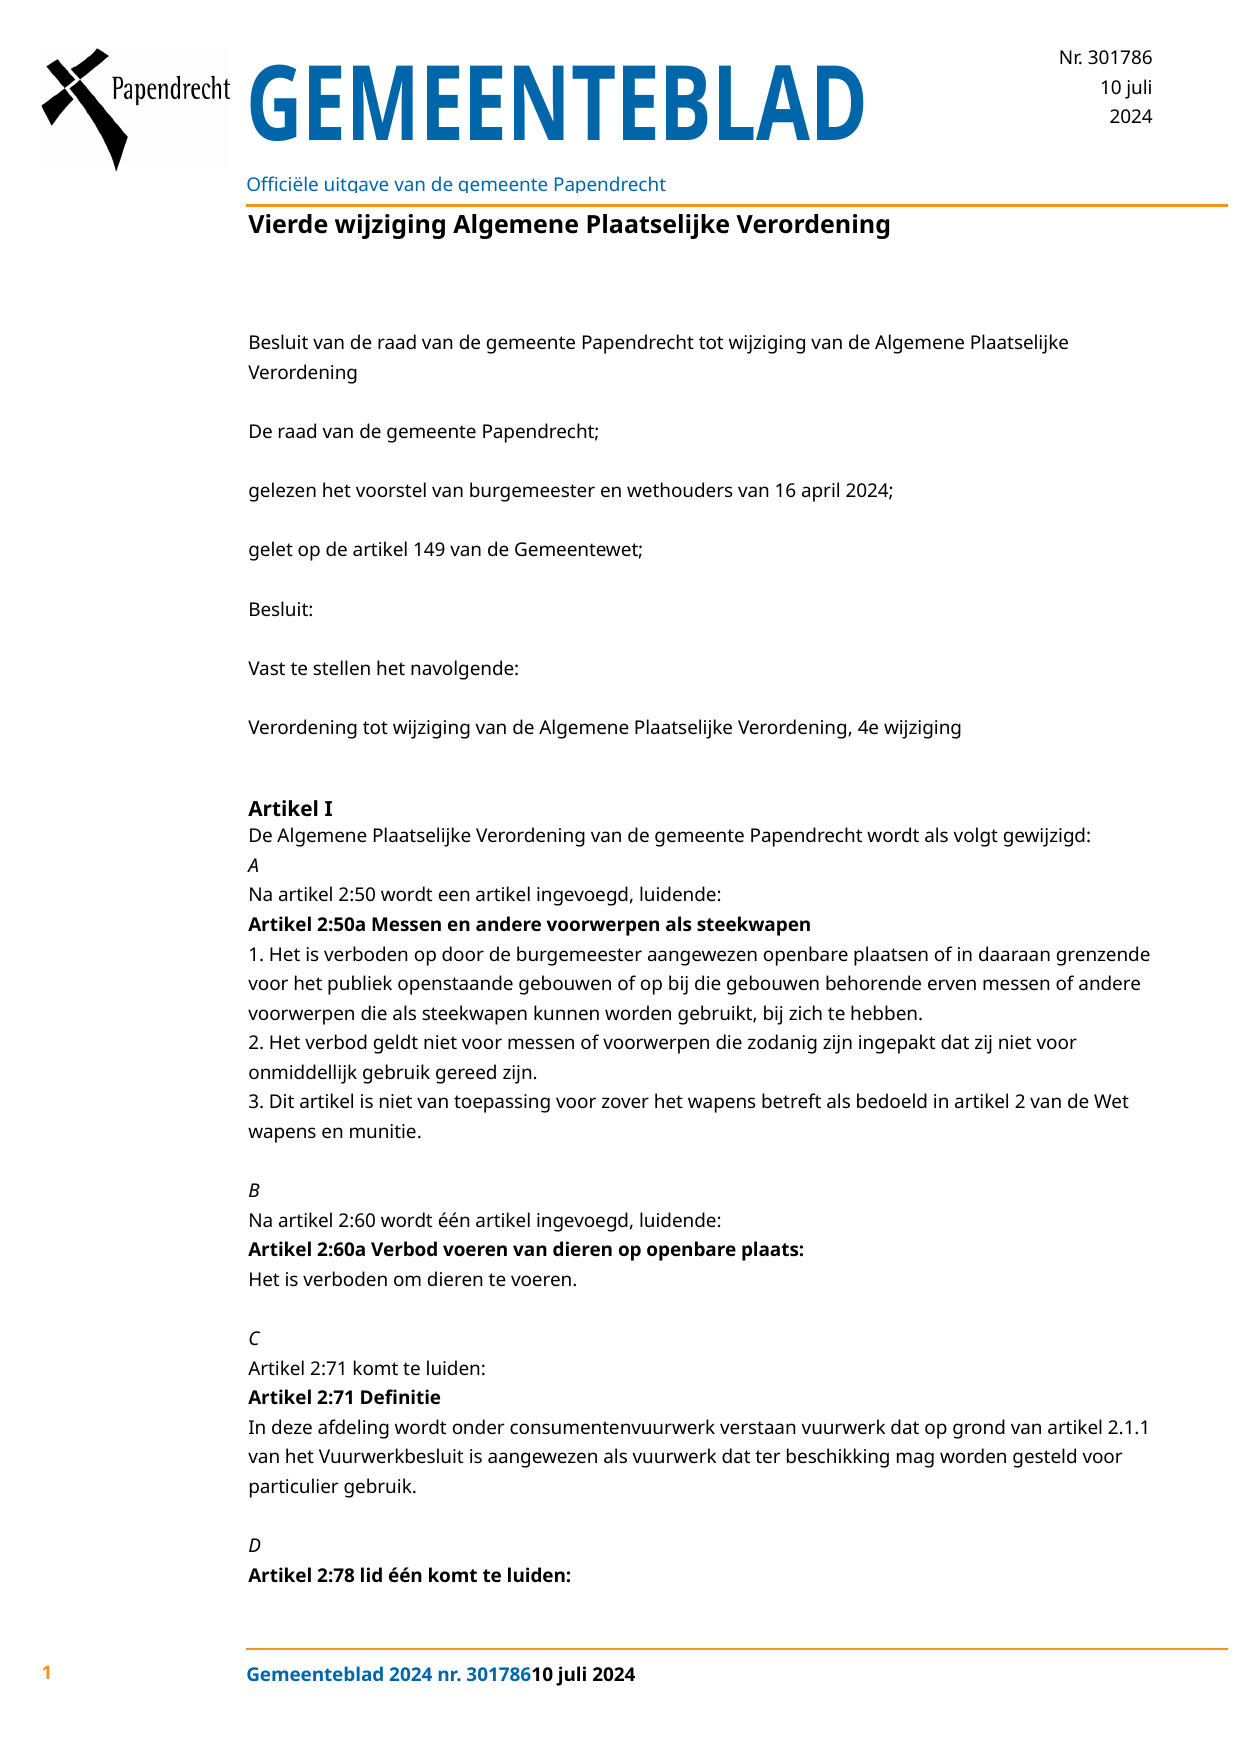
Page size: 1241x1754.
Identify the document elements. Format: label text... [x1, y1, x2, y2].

text 3. Dit artikel is niet van toepassing voor zover het wapens betreft als bedoeld in artikel 2 van de Wet wapens en munitie. [248, 1089, 1152, 1144]
text Het is verboden om dieren te voeren. [248, 1266, 1152, 1292]
text C [248, 1325, 1152, 1351]
text Verordening tot wijziging van de Algemene Plaatselijke Verordening, 4e wijziging [248, 714, 1152, 740]
text Artikel 2:60a Verbod voeren van dieren op openbare plaats: [248, 1237, 1152, 1262]
text A [248, 852, 1152, 878]
text gelet op de artikel 149 van de Gemeentewet; [248, 537, 1152, 562]
text Artikel I [248, 794, 1152, 822]
text Besluit van de raad van de gemeente Papendrecht tot wijziging van de Algemene Plaatselijke Verordening [248, 329, 1152, 385]
text Na artikel 2:50 wordt een artikel ingevoegd, luidende: [248, 882, 1152, 907]
text Besluit: [248, 596, 1152, 621]
text In deze afdeling wordt onder consumentenvuurwerk verstaan vuurwerk dat op grond van artikel 2.1.1 van het Vuurwerkbesluit is aangewezen als vuurwerk dat ter beschikking mag worden gesteld voor particulier gebruik. [248, 1414, 1152, 1499]
text Artikel 2:50a Messen en andere voorwerpen als steekwapen [248, 911, 1152, 937]
text D [248, 1532, 1152, 1558]
text 2. Het verbod geldt niet voor messen of voorwerpen die zodanig zijn ingepakt dat zij niet voor onmiddellijk gebruik gereed zijn. [248, 1029, 1152, 1085]
text Artikel 2:78 lid één komt te luiden: [248, 1562, 1152, 1588]
picture [41, 47, 231, 172]
text Artikel 2:71 komt te luiden: [248, 1355, 1152, 1381]
text Vierde wijziging Algemene Plaatselijke Verordening [248, 207, 1152, 241]
text 1. Het is verboden op door de burgemeester aangewezen openbare plaatsen of in daaraan grenzende voor het publiek openstaande gebouwen of op bij die gebouwen behorende erven messen of andere voorwerpen die als steekwapen kunnen worden gebruikt, bij zich te hebben. [248, 941, 1152, 1026]
text B [248, 1177, 1152, 1203]
text Vast te stellen het navolgende: [248, 655, 1152, 681]
text gelezen het voorstel van burgemeester en wethouders van 16 april 2024; [248, 477, 1152, 503]
text Na artikel 2:60 wordt één artikel ingevoegd, luidende: [248, 1207, 1152, 1233]
text Artikel 2:71 Definitie [248, 1384, 1152, 1410]
text De Algemene Plaatselijke Verordening van de gemeente Papendrecht wordt als volgt gewijzigd: [248, 822, 1152, 848]
text De raad van de gemeente Papendrecht; [248, 418, 1152, 444]
